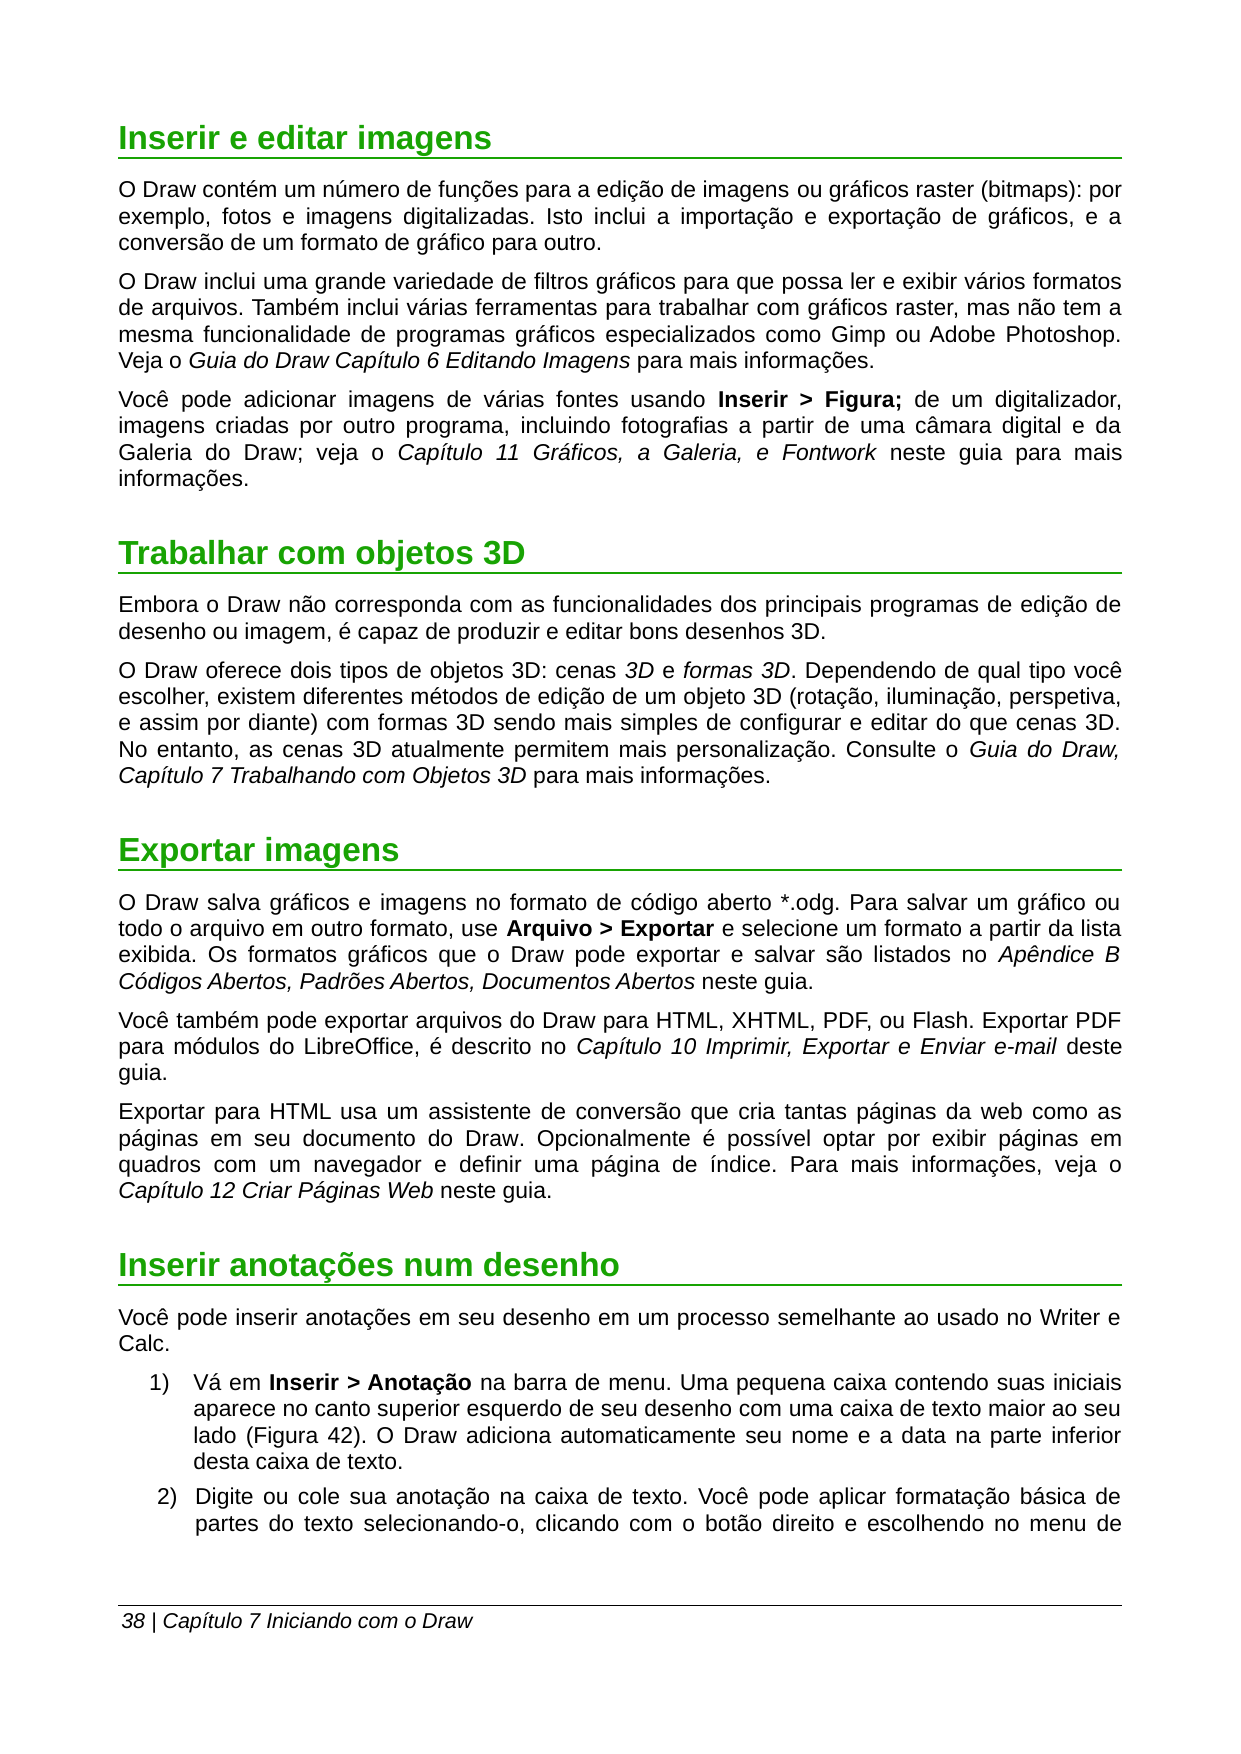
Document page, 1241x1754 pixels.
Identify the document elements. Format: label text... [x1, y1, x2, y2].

text Você pode adicionar imagens de várias fontes usando Inserir > Figura; de um digitalizador, imagens criadas por outro programa, incluindo fotografias a partir de uma câmara digital e da Galeria do Draw; veja o Capítulo 11 Gráficos, a Galeria, e Fontwork neste guia para mais informações. [118, 386, 1122, 491]
subtitle Inserir anotações num desenho [118, 1246, 1122, 1284]
text Exportar para HTML usa um assistente de conversão que cria tantas páginas da web como as páginas em seu documento do Draw. Opcionalmente é possível optar por exibir páginas em quadros com um navegador e definir uma página de índice. Para mais informações, veja o Capítulo 12 Criar Páginas Web neste guia. [118, 1098, 1122, 1203]
text O Draw oferece dois tipos de objetos 3D: cenas 3D e formas 3D. Dependendo de qual tipo você escolher, existem diferentes métodos de edição de um objeto 3D (rotação, iluminação, perspetiva, e assim por diante) com formas 3D sendo mais simples de configurar e editar do que cenas 3D. No entanto, as cenas 3D atualmente permitem mais personalização. Consulte o Guia do Draw, Capítulo 7 Trabalhando com Objetos 3D para mais informações. [118, 657, 1122, 788]
subtitle Inserir e editar imagens [118, 118, 1122, 157]
text Você pode inserir anotações em seu desenho em um processo semelhante ao usado no Writer e Calc. [118, 1304, 1122, 1356]
text O Draw salva gráficos e imagens no formato de código aberto *.odg. Para salvar um gráfico ou todo o arquivo em outro formato, use Arquivo > Exportar e selecione um formato a partir da lista exibida. Os formatos gráficos que o Draw pode exportar e salvar são listados no Apêndice B Códigos Abertos, Padrões Abertos, Documentos Abertos neste guia. [118, 889, 1122, 994]
list Vá em Inserir > Anotação na barra de menu. Uma pequena caixa contendo suas iniciais aparece no canto superior esquerdo de seu desenho com uma caixa de texto maior ao seu lado (Figura 42). O Draw adiciona automaticamente seu nome e a data na parte inferior desta caixa de texto. [169, 1369, 1122, 1474]
list Digite ou cole sua anotação na caixa de texto. Você pode aplicar formatação básica de partes do texto selecionando-o, clicando com o botão direito e escolhendo no menu de [177, 1483, 1122, 1536]
subtitle Exportar imagens [118, 830, 1122, 869]
text O Draw contém um número de funções para a edição de imagens ou gráficos raster (bitmaps): por exemplo, fotos e imagens digitalizadas. Isto inclui a importação e exportação de gráficos, e a conversão de um formato de gráfico para outro. [118, 176, 1122, 255]
subtitle Trabalhar com objetos 3D [118, 533, 1122, 572]
text Você também pode exportar arquivos do Draw para HTML, XHTML, PDF, ou Flash. Exportar PDF para módulos do LibreOffice, é descrito no Capítulo 10 Imprimir, Exportar e Enviar e-mail deste guia. [118, 1007, 1122, 1086]
text O Draw inclui uma grande variedade de filtros gráficos para que possa ler e exibir vários formatos de arquivos. Também inclui várias ferramentas para trabalhar com gráficos raster, mas não tem a mesma funcionalidade de programas gráficos especializados como Gimp ou Adobe Photoshop. Veja o Guia do Draw Capítulo 6 Editando Imagens para mais informações. [118, 268, 1122, 373]
text Embora o Draw não corresponda com as funcionalidades dos principais programas de edição de desenho ou imagem, é capaz de produzir e editar bons desenhos 3D. [118, 591, 1122, 644]
